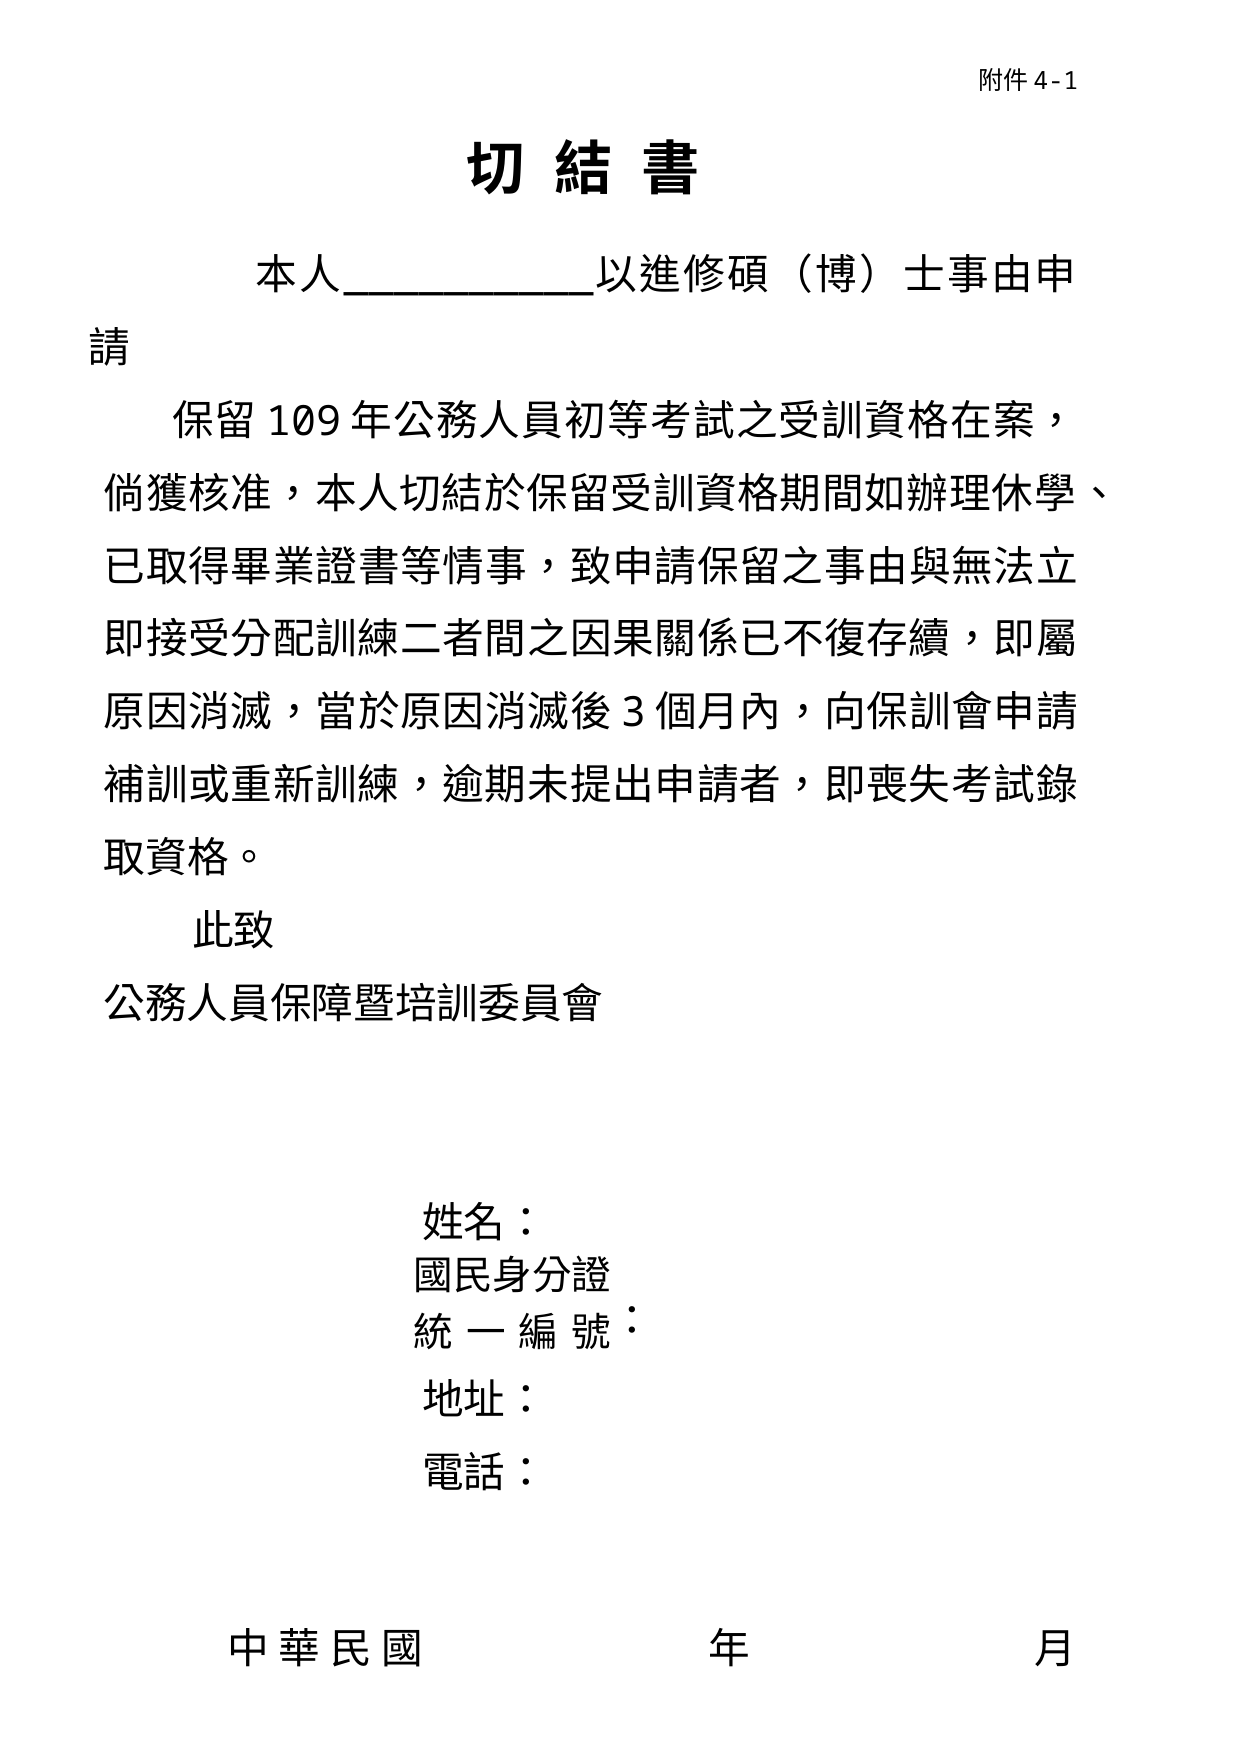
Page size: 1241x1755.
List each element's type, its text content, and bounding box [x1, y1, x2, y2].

text 國民身分證統一編號： [89, 1252, 1078, 1356]
text 中華民國 年 月 [89, 1615, 1078, 1676]
text 姓名： [89, 1179, 1078, 1252]
text 附件4-1 [89, 59, 1078, 97]
text 公務人員保障暨培訓委員會 [89, 960, 1078, 1033]
text 切 結 書 [89, 122, 1078, 206]
text 電話： [89, 1429, 1078, 1502]
text 本人__________以進修碩（博）士事由申請 [89, 231, 1078, 377]
text 此致 [89, 887, 1078, 960]
text 保留109年公務人員初等考試之受訓資格在案，倘獲核准，本人切結於保留受訓資格期間如辦理休學、已取得畢業證書等情事，致申請保留之事由與無法立即接受分配訓練二者間之因果關係已不復存續，即屬原因消滅，當於原因消滅後3個月內，向保訓會申請補訓或重新訓練，逾期未提出申請者，即喪失考試錄取資格。 [103, 377, 1078, 887]
text 地址： [89, 1356, 1078, 1429]
